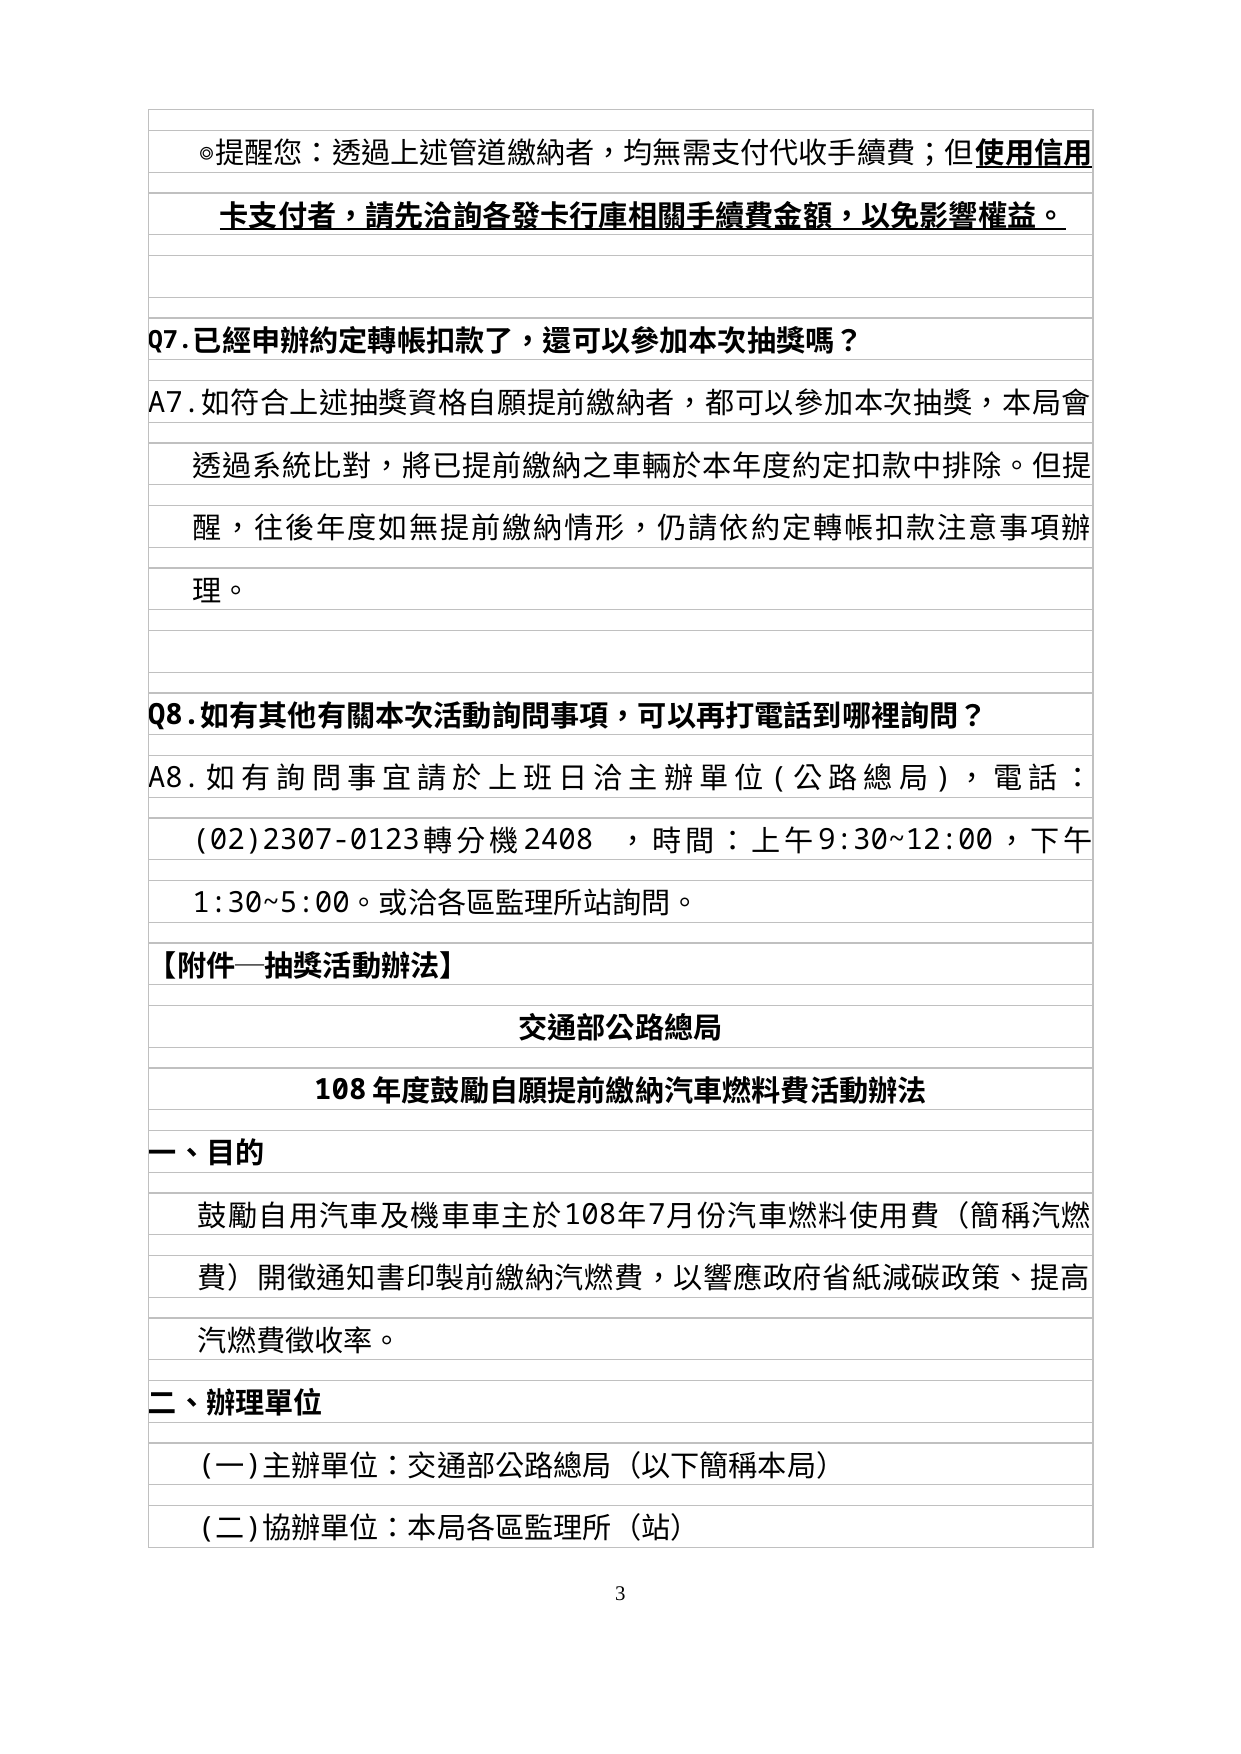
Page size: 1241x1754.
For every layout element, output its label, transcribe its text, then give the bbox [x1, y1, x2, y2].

text 費）開徵通知書印製前繳納汽燃費，以響應政府省紙減碳政策、提高 [198, 1256, 1092, 1297]
text [149, 298, 1092, 317]
text Q8.如有其他有關本次活動詢問事項，可以再打電話到哪裡詢問？ [149, 694, 1092, 734]
text [149, 360, 1092, 380]
subtitle [149, 923, 1092, 942]
text [149, 735, 1092, 755]
text [198, 1173, 1092, 1192]
subtitle [149, 1048, 1092, 1067]
text 鼓勵自用汽車及機車車主於108年7月份汽車燃料使用費（簡稱汽燃 [198, 1194, 1092, 1234]
subtitle 一、目的 [149, 1131, 1092, 1172]
subtitle [149, 985, 1092, 1005]
text 卡支付者，請先洽詢各發卡行庫相關手續費金額，以免影響權益。 [198, 194, 1092, 234]
text 醒，往後年度如無提前繳納情形，仍請依約定轉帳扣款注意事項辦 [149, 506, 1092, 547]
text [198, 110, 1092, 130]
text (一)主辦單位：交通部公路總局（以下簡稱本局） [198, 1444, 1092, 1484]
subtitle 二、辦理單位 [149, 1381, 1092, 1422]
text ◎提醒您：透過上述管道繳納者，均無需支付代收手續費；但使用信用 [198, 131, 1092, 172]
subtitle 交通部公路總局 [149, 1006, 1092, 1047]
text [149, 860, 1092, 880]
text [149, 798, 1092, 817]
text [198, 1485, 1092, 1505]
text A8.如有詢問事宜請於上班日洽主辦單位(公路總局)，電話： [149, 756, 1092, 797]
text (02)2307-0123轉分機2408 ，時間：上午9:30~12:00，下午 [149, 819, 1092, 859]
text 透過系統比對，將已提前繳納之車輛於本年度約定扣款中排除。但提 [149, 444, 1092, 484]
text [149, 548, 1092, 567]
text [198, 1298, 1092, 1317]
text A7.如符合上述抽獎資格自願提前繳納者，都可以參加本次抽獎，本局會 [149, 381, 1092, 422]
text [198, 173, 1092, 192]
subtitle [149, 1360, 1092, 1380]
text [198, 1235, 1092, 1255]
text Q7.已經申辦約定轉帳扣款了，還可以參加本次抽獎嗎？ [149, 319, 1092, 359]
subtitle 108年度鼓勵自願提前繳納汽車燃料費活動辦法 [149, 1069, 1092, 1109]
text [149, 423, 1092, 442]
text [198, 1423, 1092, 1442]
text 1:30~5:00。或洽各區監理所站詢問。 [149, 881, 1092, 922]
text 理。 [149, 569, 1092, 609]
subtitle 【附件─抽獎活動辦法】 [149, 944, 1092, 984]
text [149, 485, 1092, 505]
text 汽燃費徵收率。 [198, 1319, 1092, 1359]
subtitle [149, 1110, 1092, 1130]
text [149, 673, 1092, 692]
text (二)協辦單位：本局各區監理所（站） [198, 1506, 1092, 1547]
